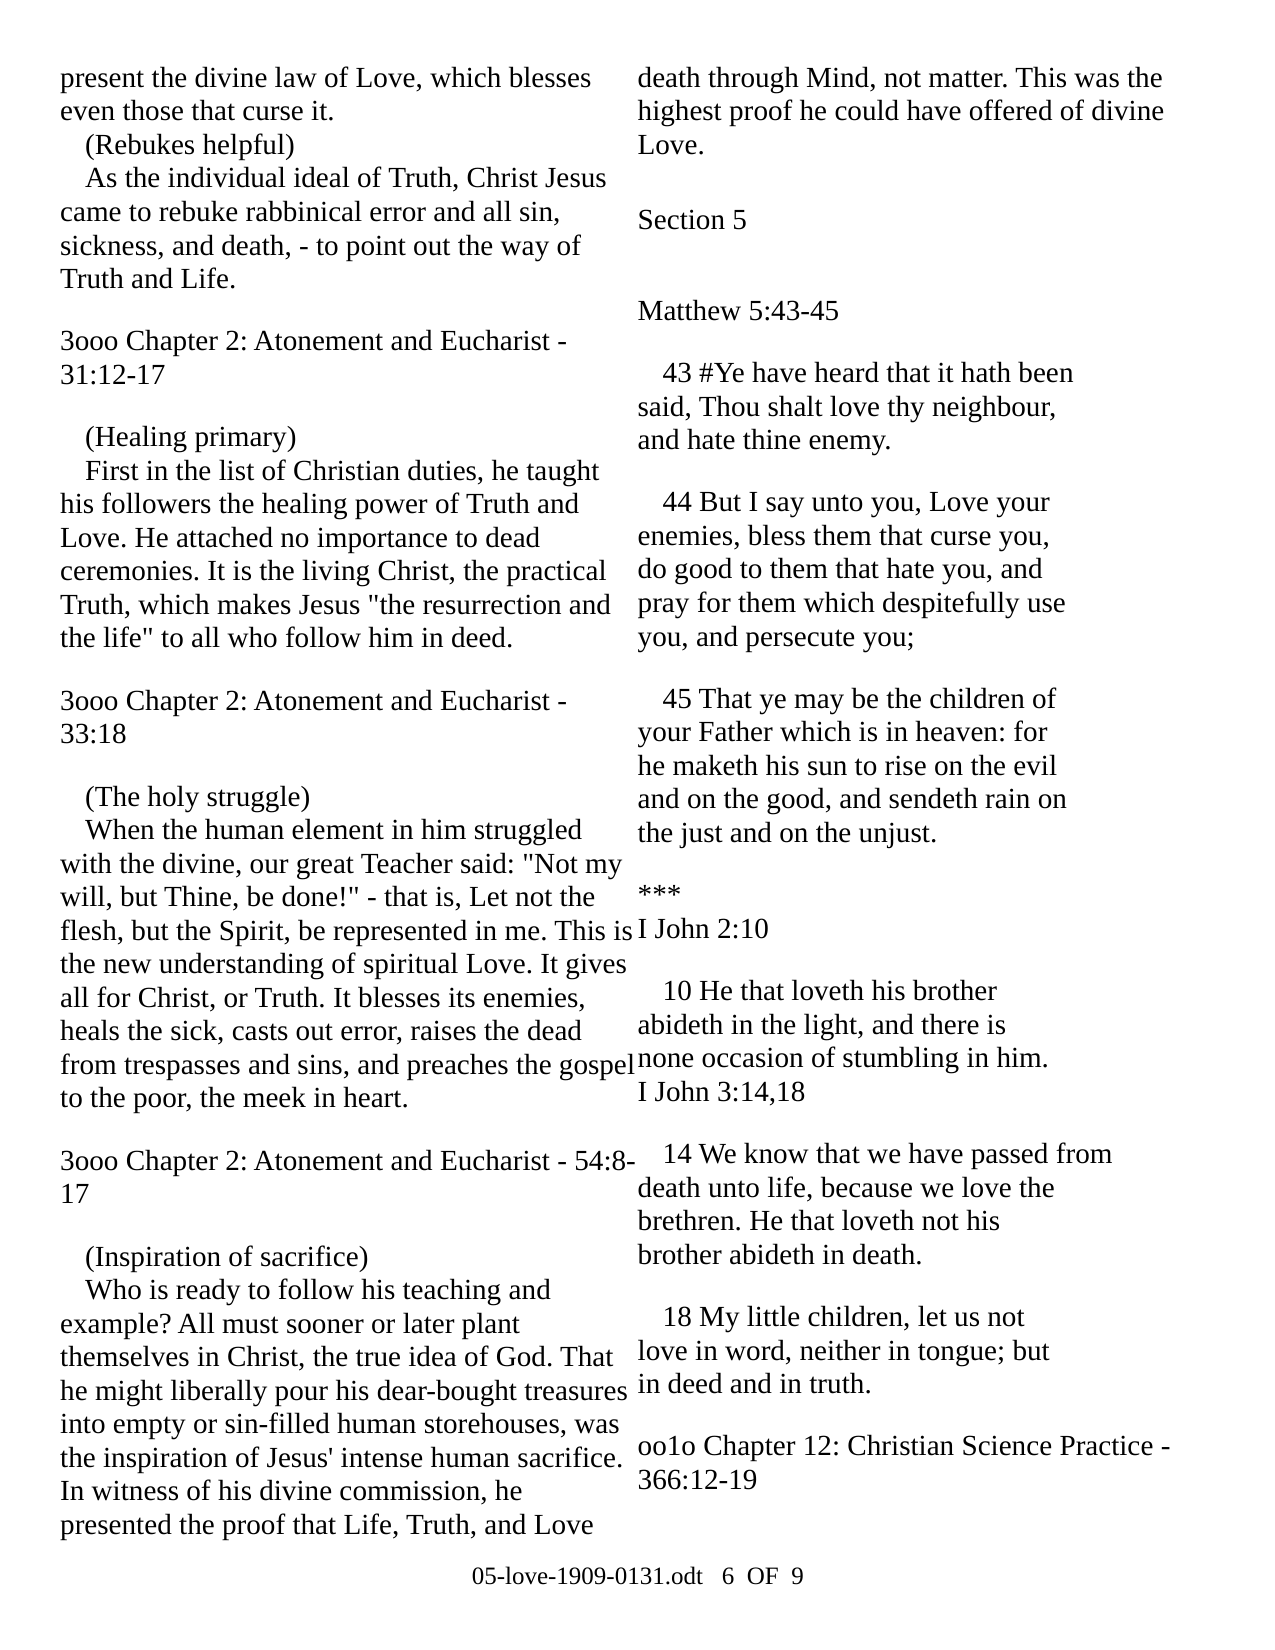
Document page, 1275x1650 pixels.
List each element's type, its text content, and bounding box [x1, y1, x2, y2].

text Section 5 [637, 202, 1215, 235]
text Matthew 5:43-45 43 #Ye have heard that it hath been said, Thou shalt love thy neighbour, and hate thine enemy. 44 But I say unto you, Love your enemies, bless them that curse you, do good to them that hate you, and pray for them which despitefully use you, and persecute you; 45 That ye may be the children of your Father which is in heaven: for he maketh his sun to rise on the evil and on the good, and sendeth rain on the just and on the unjust. *** I John 2:10 10 He that loveth his brother abideth in the light, and there is none occasion of stumbling in him. I John 3:14,18 14 We know that we have passed from death unto life, because we love the brethren. He that loveth not his brother abideth in death. 18 My little children, let us not love in word, neither in tongue; but in deed and in truth. oo1o Chapter 12: Christian Science Practice - 366:12-19 (The true physician) The physician who lacks sympathy for his fellow-being is deficient in human affection, and we have the apostolic warrant for asking: "He that loveth not his brother whom he hath seen, how can he love God whom he hath not seen?" Not having this spiritual affection, the physician lacks faith in the divine Mind and has not that recognition of infinite Love which alone confers the healing power. oo1o Chapter 12: Christian Science Practice - 418:22 (Truthful arguments) By the truthful arguments you employ, and especially by the spirit of Truth and Love which you entertain, you will heal the sick. oo1o Chapter 12: Christian Science Practice - 419:1 (Morality required) A moral question may hinder the recovery of the sick. Lurking error, lust, envy, revenge, malice, or hate will perpetuate or even create the belief in disease. Errors of all sorts tend in this direction. Your true course is to destroy the foe, and leave the field to God, Life, Truth, and Love, remembering that God and His ideas alone are real and harmonious. ooo4 Chapter 13: Teaching Christian Science - 454:5,18-23 (Impotence of hate) The understanding, even in a degree, of the divine All-power destroys fear, and plants the feet in the true path, - the path which leads to the house built without hands "eternal in the heavens." Human hate has no legitimate mandate and no kingdom. Love is enthroned. That evil or matter has neither intelligence nor power, is the doctrine of absolute Christian Science, and this is the great truth which strips all disguise from error. (Love the incentive) Love inspires, illumines, designates, and leads the way. Right motives give pinions to thought, and strength and freedom to speech and action. Love is priestess at the altar of Truth. Wait patiently for divine Love to move upon the waters of mortal mind, and form the perfect concept. ooo1 Chapter 16: The Apocalypse - 569:11-14 (The robe of Science) He that touches the hem of Christ's robe and masters his mortal beliefs, animality, and hate, rejoices in the proof of healing, - in a sweet and certain sense that God is Love. [637, 264, 1215, 1524]
text Luke 7:11-16,21 11 #And it came to pass the day after, that he went into a city called Nain; and many of his disciples went with him, and much people. 12 Now when he came nigh to the gate of the city, behold, there was a dead man carried out, the only son of his mother, and she was a widow: and much people of the city was with her. 13 And when the Lord saw her, he had compassion on her, and said unto her, Weep not. 14 And he came and touched the bier: and they that bare him stood still. And he said, Young man, I say unto thee, Arise. 15 And he that was dead sat up, and began to speak. And he delivered him to his mother. 16 And there came a fear on all: and they glorified God, saying, That a great prophet is risen up among us; and, That God hath visited his people. 21 And in that same hour he cured many of their infirmities and plagues, and of evil spirits; and unto many that were blind he gave sight. *** John 13:34,35 34 A new commandment I give unto you, That ye love one another; as I have loved you, that ye also love one another. 35 By this shall all men know that ye are my disciples, if ye have love one to another. 3ooo Chapter 2: Atonement and Eucharist - 29:32 (Spiritual conception) Jesus was the offspring of Mary's self-conscious communion with God. Hence he could give a more spiritual idea of life than other men, and could demonstrate the Science of Love - his Father or divine Principle. 3ooo Chapter 2: Atonement and Eucharist - 30:14-21 (Jesus the way-shower) Rabbi and priest taught the Mosaic law, which said: "An eye for an eye," and "Whoso sheddeth man's blood, by man shall his blood be shed." Not so did Jesus, the new executor for God, present the divine law of Love, which blesses even those that curse it. (Rebukes helpful) As the individual ideal of Truth, Christ Jesus came to rebuke rabbinical error and all sin, sickness, and death, - to point out the way of Truth and Life. 3ooo Chapter 2: Atonement and Eucharist - 31:12-17 (Healing primary) First in the list of Christian duties, he taught his followers the healing power of Truth and Love. He attached no importance to dead ceremonies. It is the living Christ, the practical Truth, which makes Jesus "the resurrection and the life" to all who follow him in deed. 3ooo Chapter 2: Atonement and Eucharist - 33:18 (The holy struggle) When the human element in him struggled with the divine, our great Teacher said: "Not my will, but Thine, be done!" - that is, Let not the flesh, but the Spirit, be represented in me. This is the new understanding of spiritual Love. It gives all for Christ, or Truth. It blesses its enemies, heals the sick, casts out error, raises the dead from trespasses and sins, and preaches the gospel to the poor, the meek in heart. 3ooo Chapter 2: Atonement and Eucharist - 54:8-17 (Inspiration of sacrifice) Who is ready to follow his teaching and example? All must sooner or later plant themselves in Christ, the true idea of God. That he might liberally pour his dear-bought treasures into empty or sin-filled human storehouses, was the inspiration of Jesus' intense human sacrifice. In witness of his divine commission, he presented the proof that Life, Truth, and Love heal the sick and the sinning, and triumph over death through Mind, not matter. This was the highest proof he could have offered of divine Love. [60, 60, 1215, 1531]
